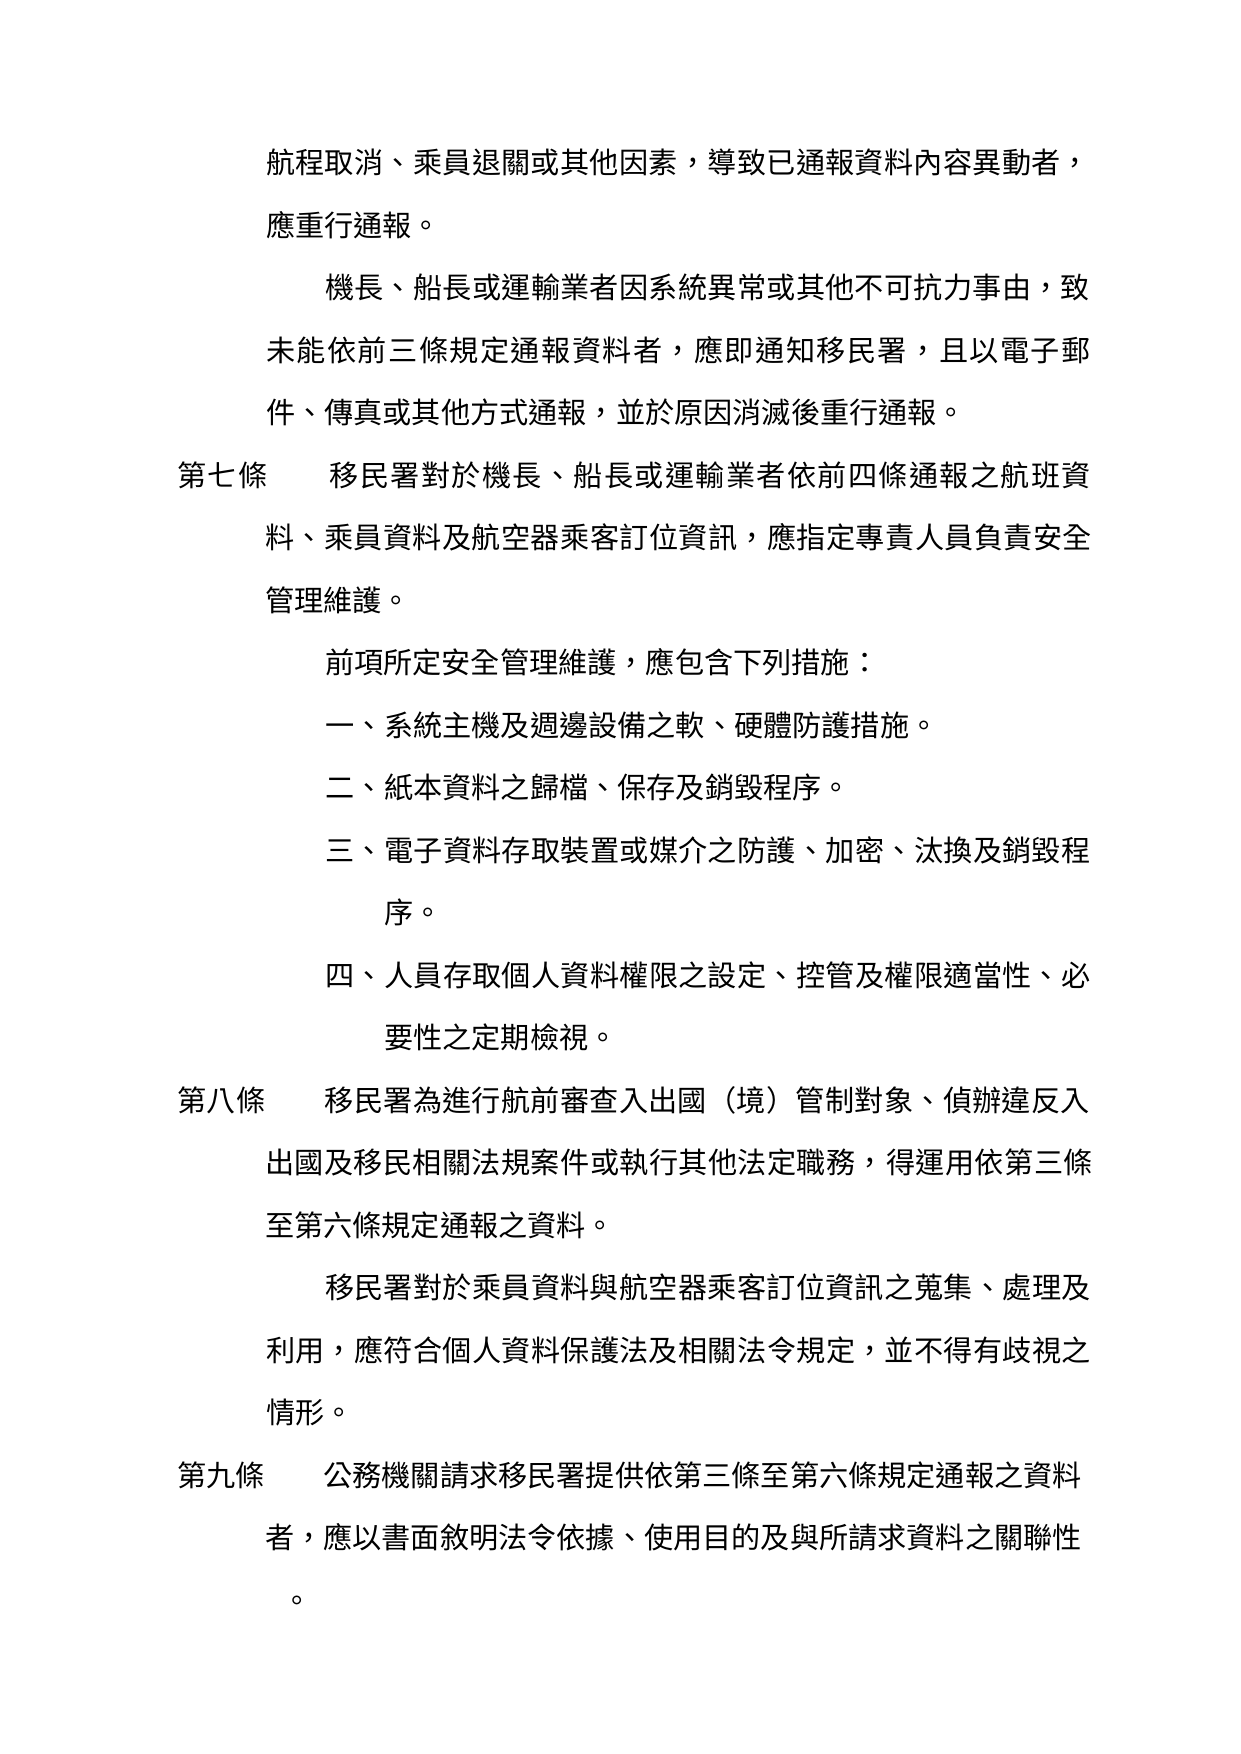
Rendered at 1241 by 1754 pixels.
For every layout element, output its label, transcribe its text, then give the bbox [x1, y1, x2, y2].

text 三、 電子資料存取裝置或媒介之防護、加密、汰換及銷毀程序。 [325, 807, 1092, 932]
text 一、 系統主機及週邊設備之軟、硬體防護措施。 [325, 682, 1092, 744]
text 航程取消、乘員退關或其他因素，導致已通報資料內容異動者，應重行通報。 [266, 119, 1092, 244]
text 移民署對於乘員資料與航空器乘客訂位資訊之蒐集、處理及利用，應符合個人資料保護法及相關法令規定，並不得有歧視之情形。 [266, 1244, 1092, 1432]
text 機長、船長或運輸業者因系統異常或其他不可抗力事由，致未能依前三條規定通報資料者，應即通知移民署，且以電子郵件、傳真或其他方式通報，並於原因消滅後重行通報。 [266, 244, 1092, 432]
text 第七條 移民署對於機長、船長或運輸業者依前四條通報之航班資料、乘員資料及航空器乘客訂位資訊，應指定專責人員負責安全管理維護。 [177, 432, 1092, 619]
text 。 [177, 1557, 1092, 1619]
text 第九條 公務機關請求移民署提供依第三條至第六條規定通報之資料者，應以書面敘明法令依據、使用目的及與所請求資料之關聯性 [177, 1432, 1092, 1557]
text 第八條 移民署為進行航前審查入出國（境）管制對象、偵辦違反入出國及移民相關法規案件或執行其他法定職務，得運用依第三條至第六條規定通報之資料。 [177, 1057, 1092, 1244]
text 前項所定安全管理維護，應包含下列措施： [266, 619, 1092, 682]
text 四、 人員存取個人資料權限之設定、控管及權限適當性、必要性之定期檢視。 [325, 932, 1092, 1057]
text 二、 紙本資料之歸檔、保存及銷毀程序。 [325, 744, 1092, 807]
